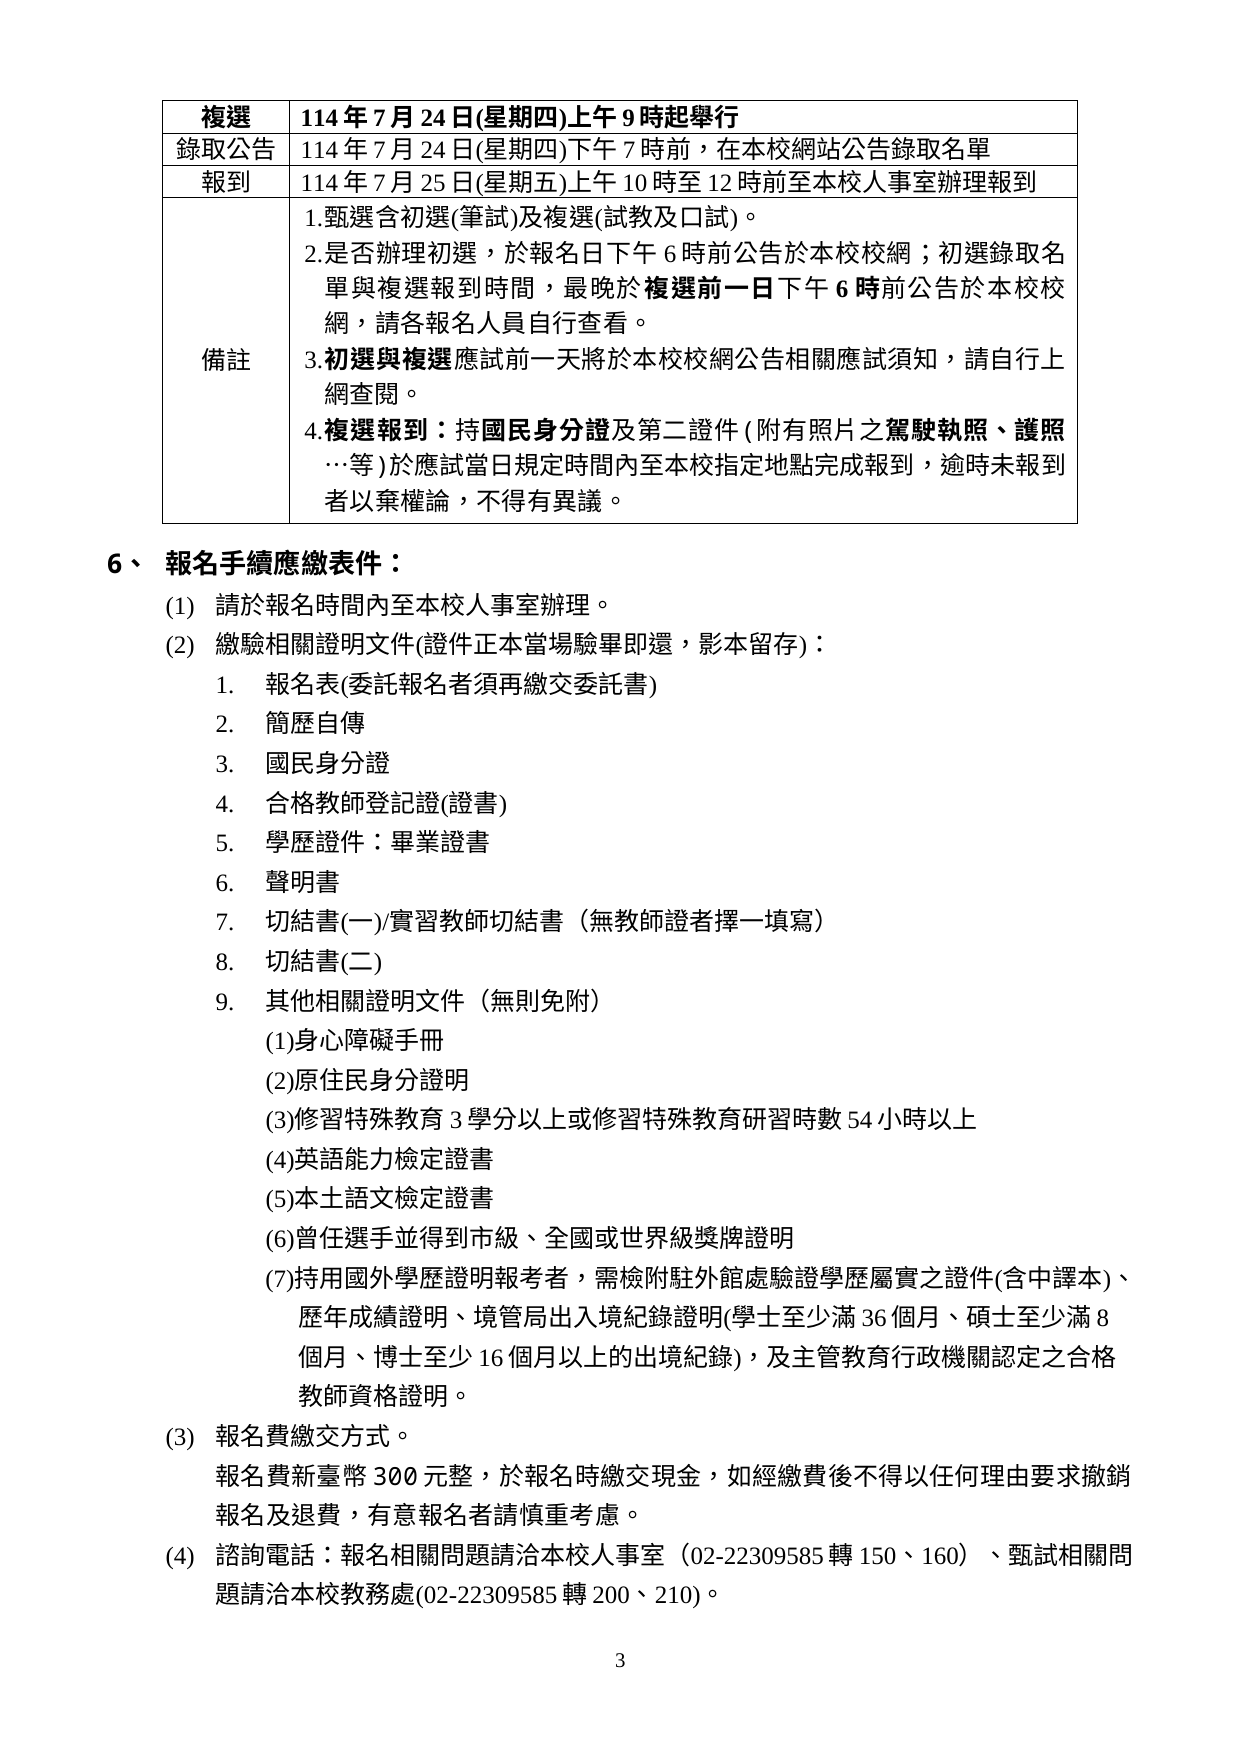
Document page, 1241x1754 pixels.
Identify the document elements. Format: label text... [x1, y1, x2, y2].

text (4)英語能力檢定證書 [265, 1136, 1134, 1176]
list 報名表(委託報名者須再繳交委託書) [215, 661, 1134, 701]
table_cell 114年7月24日(星期四)上午9時起舉行 [290, 101, 1077, 133]
list 學歷證件：畢業證書 [215, 819, 1134, 859]
table_cell 114年7月25日(星期五)上午10時至12時前至本校人事室辦理報到 [290, 166, 1077, 197]
list 切結書(一)/實習教師切結書（無教師證者擇一填寫） [215, 898, 1134, 938]
list 聲明書 [215, 859, 1134, 898]
table_cell 錄取公告 [163, 134, 289, 165]
list 諮詢電話：報名相關問題請洽本校人事室（02-22309585轉150、160）、甄試相關問題請洽本校教務處(02-22309585轉200、210)。 [165, 1532, 1134, 1611]
text (6)曾任選手並得到市級、全國或世界級獎牌證明 [265, 1215, 1134, 1255]
text (3)修習特殊教育3學分以上或修習特殊教育研習時數54小時以上 [265, 1096, 1134, 1136]
list 切結書(二) [215, 938, 1134, 978]
table_cell 複選 [163, 101, 289, 133]
text 報名費新臺幣300元整，於報名時繳交現金，如經繳費後不得以任何理由要求撤銷報名及退費，有意報名者請慎重考慮。 [215, 1453, 1134, 1532]
list 合格教師登記證(證書) [215, 780, 1134, 819]
table_cell 114年7月24日(星期四)下午7時前，在本校網站公告錄取名單 [290, 134, 1077, 165]
table_cell 報到 [163, 166, 289, 197]
list 報名手續應繳表件： [106, 542, 1134, 582]
text (7)持用國外學歷證明報考者，需檢附駐外館處驗證學歷屬實之證件(含中譯本)、歷年成績證明、境管局出入境紀錄證明(學士至少滿36個月、碩士至少滿8個月、博士至少16個月以上的出境紀錄)，及主管教育行政機關認定之合格教師資格證明。 [265, 1255, 1134, 1413]
text (5)本土語文檢定證書 [265, 1176, 1134, 1215]
text (2)原住民身分證明 [265, 1057, 1134, 1096]
list 報名費繳交方式。 [165, 1413, 1134, 1453]
table_cell 備註 [163, 198, 289, 522]
list 繳驗相關證明文件(證件正本當場驗畢即還，影本留存)： [165, 621, 1134, 661]
list 簡歷自傳 [215, 701, 1134, 740]
list 其他相關證明文件（無則免附） [215, 978, 1134, 1017]
list 請於報名時間內至本校人事室辦理。 [165, 582, 1134, 621]
text (1)身心障礙手冊 [265, 1017, 1134, 1057]
table_cell 甄選含初選(筆試)及複選(試教及口試)。 是否辦理初選，於報名日下午6時前公告於本校校網；初選錄取名單與複選報到時間，最晚於複選前一日下午6時前公告於本校校網，請各報名人員自行查看。 初選與複選應試前一天將於本校校網公告相關應試須知，請自行上網查閱。 複選報到：持國民身分證及第二證件(附有照片之駕駛執照、護照…等)於應試當日規定時間內至本校指定地點完成報到，逾時未報到者以棄權論，不得有異議。 [290, 198, 1077, 522]
list 國民身分證 [215, 740, 1134, 780]
